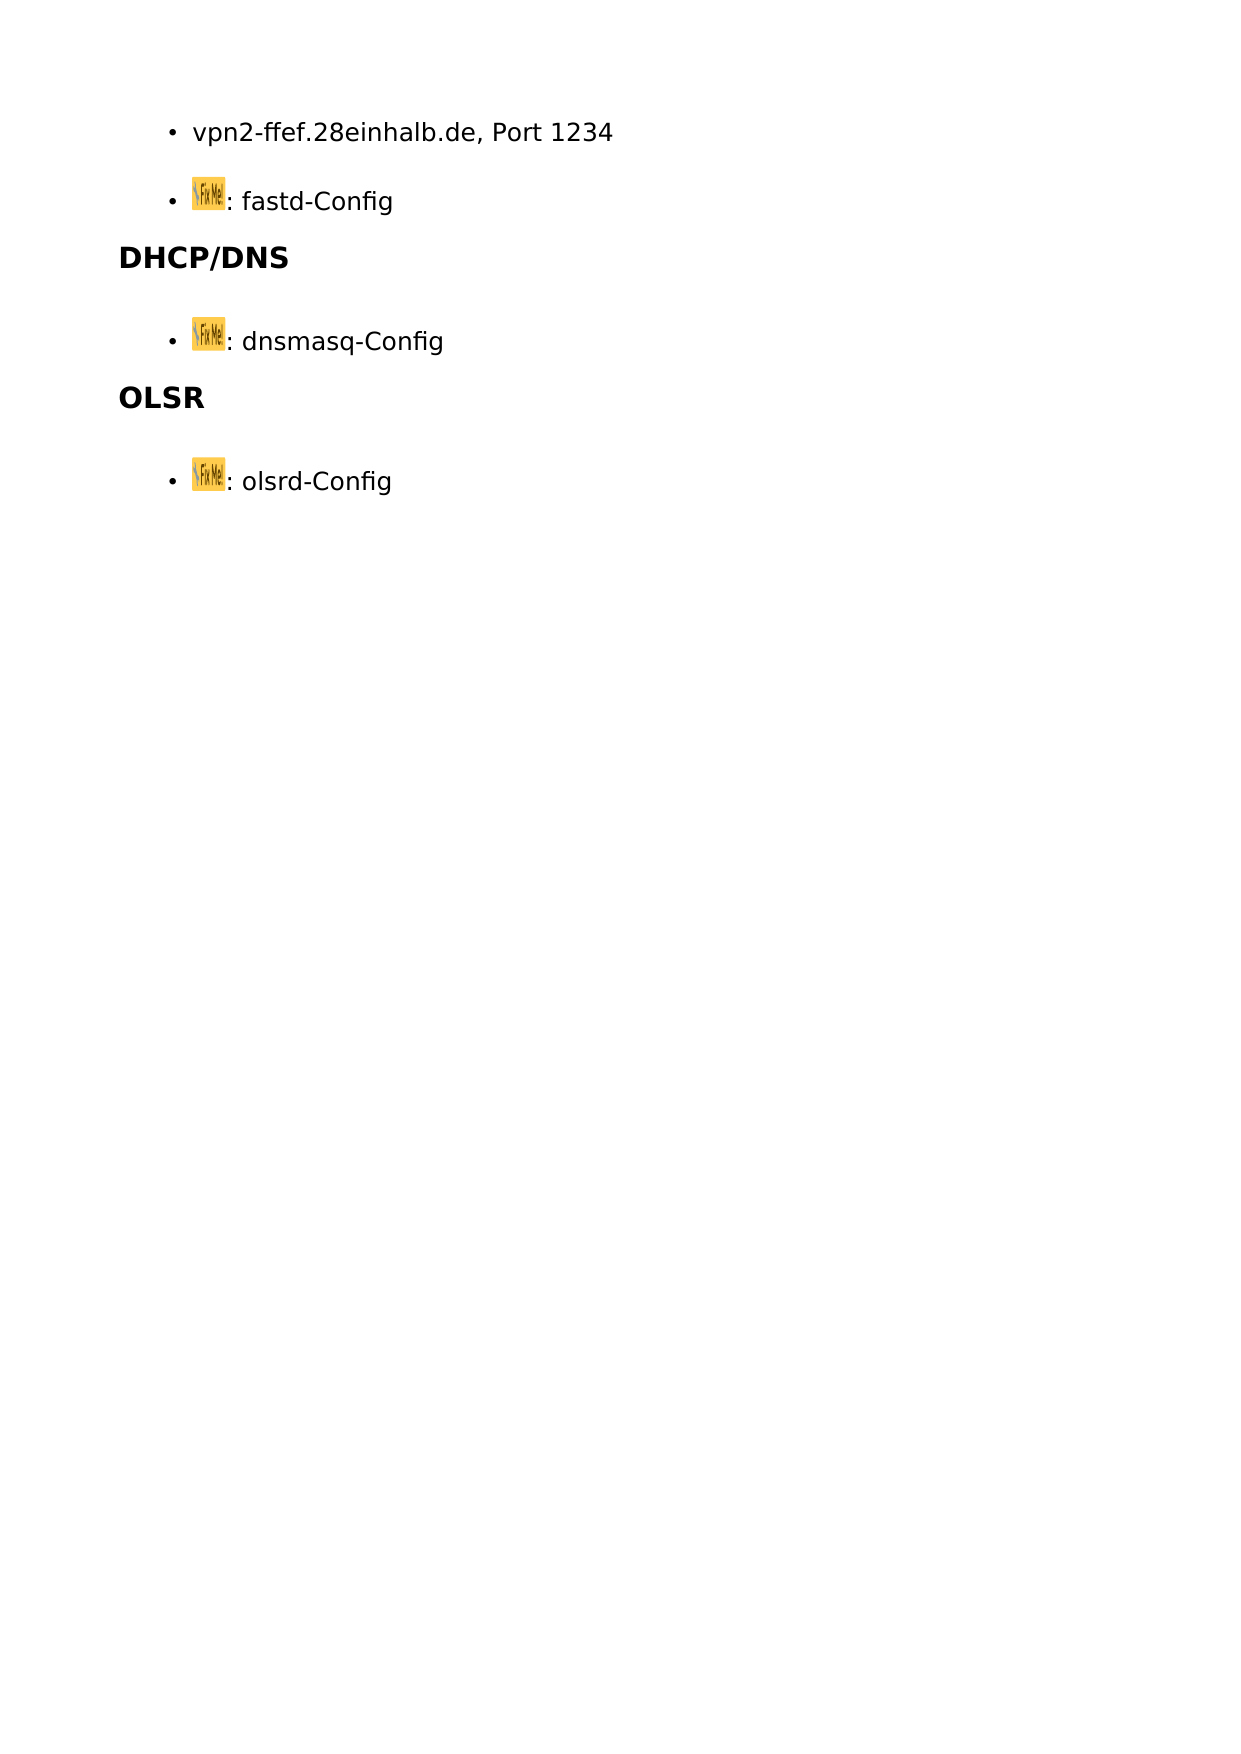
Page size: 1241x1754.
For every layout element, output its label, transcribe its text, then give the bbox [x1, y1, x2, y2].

subtitle DHCP/DNS [118, 241, 1122, 275]
list : dnsmasq-Config [177, 317, 1122, 356]
list vpn2-ffef.28einhalb.de, Port 1234 [177, 118, 1122, 147]
list : olsrd-Config [177, 457, 1122, 497]
list : fastd-Config [177, 177, 1122, 216]
subtitle OLSR [118, 381, 1122, 415]
